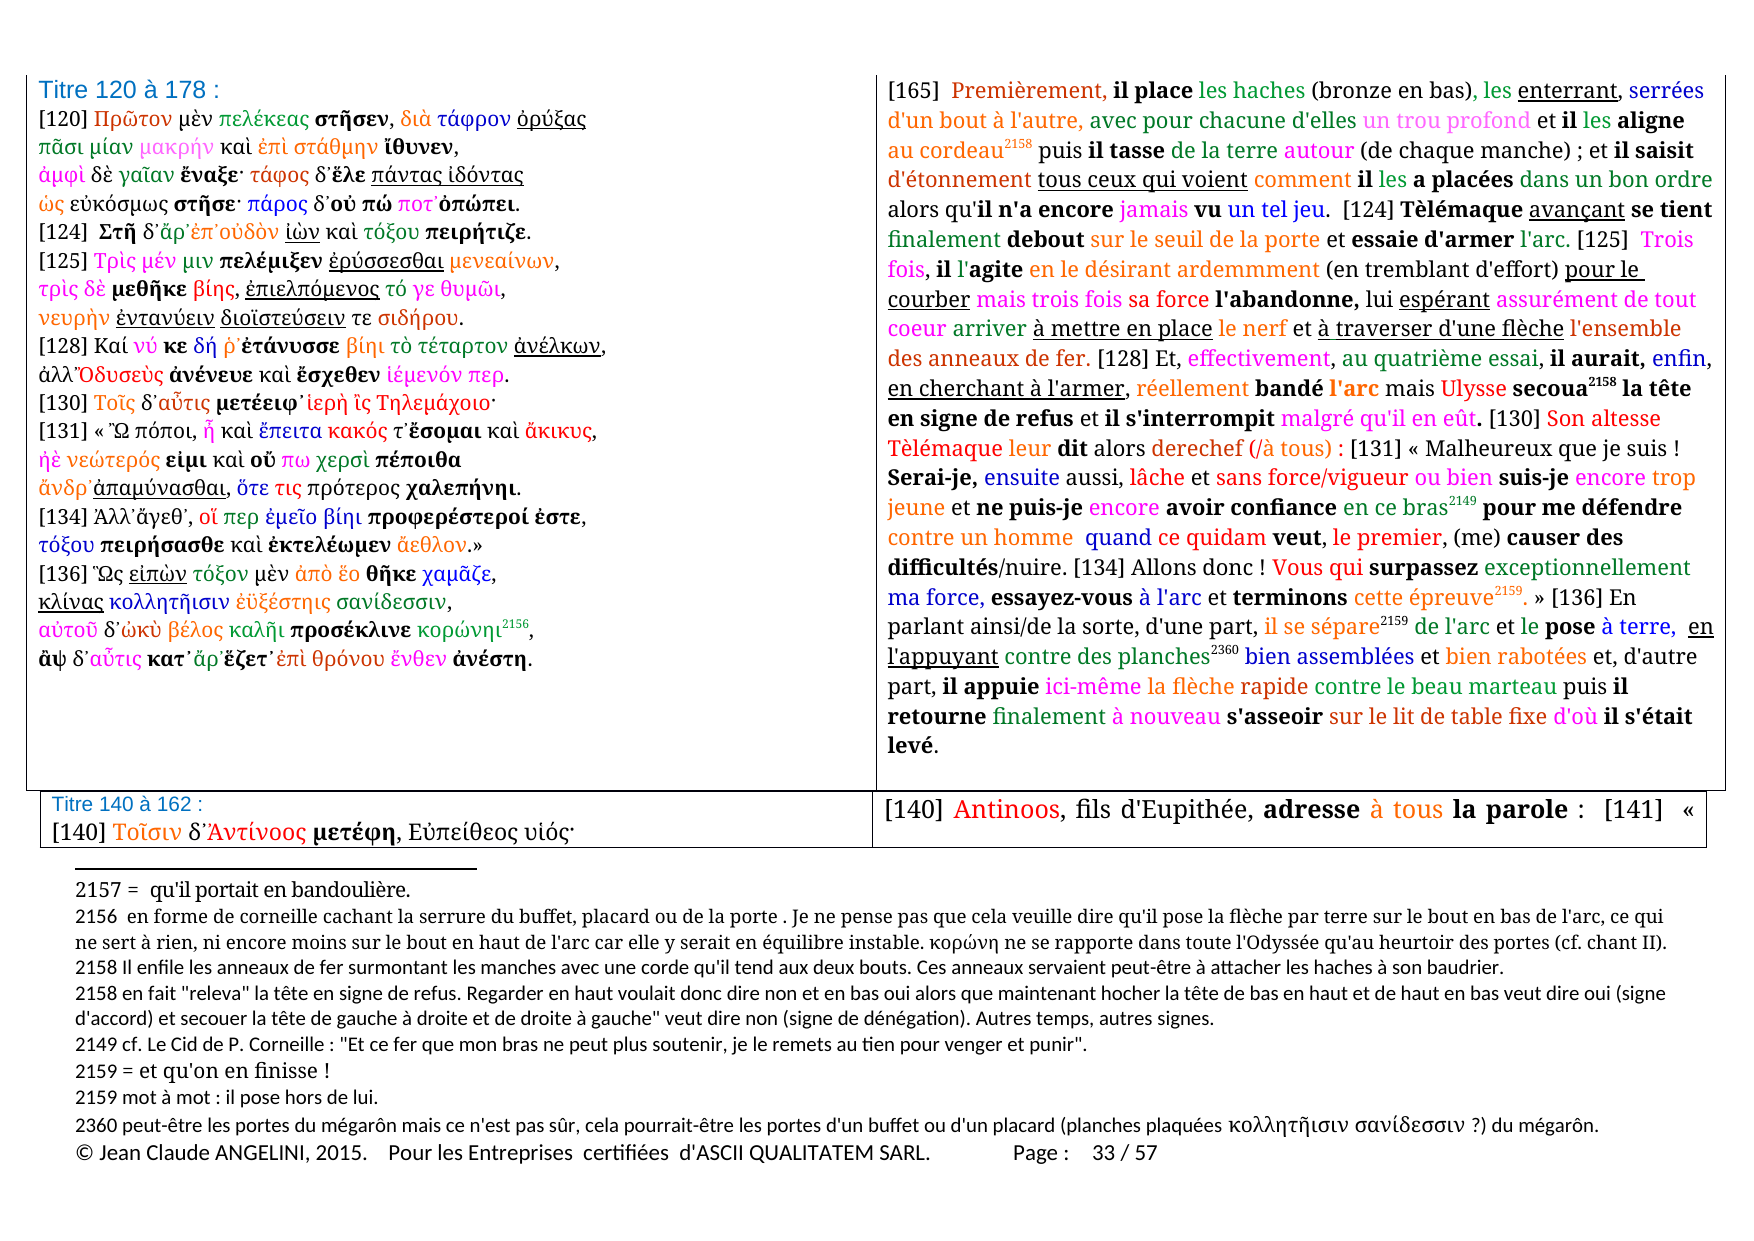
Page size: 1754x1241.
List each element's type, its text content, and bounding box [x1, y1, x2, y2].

table_header Titre 120 à 178 : [120] Πρῶτον μὲν πελέκεας στῆσεν, διὰ τάφρον ὀρύξας πᾶσι μίαν μακρήν καὶ ἐπὶ στάθμην ἴθυνεν, ἀμφὶ δὲ γαῖαν ἔναξε· τάφος δ᾽ἕλε πάντας ἰδόντας ὡς εὐκόσμως στῆσε· πάρος δ᾽οὐ πώ ποτ᾽ὀπώπει. [124] Στῆ δ᾽ἄρ᾽ἐπ᾽οὐδὸν ἰὼν καὶ τόξου πειρήτιζε. [125] Τρὶς μέν μιν πελέμιξεν ἐρύσσεσθαι μενεαίνων, τρὶς δὲ μεθῆκε βίης, ἐπιελπόμενος τό γε θυμῶι, νευρὴν ἐντανύειν διοϊστεύσειν τε σιδήρου. [128] Καί νύ κε δή ῥ᾽ἐτάνυσσε βίηι τὸ τέταρτον ἀνέλκων, ἀλλ᾽Ὀδυσεὺς ἀνένευε καὶ ἔσχεθεν ἱέμενόν περ. [130] Τοῖς δ᾽αὖτις μετέειφ᾽ἱερὴ ἲς Τηλεμάχοιο· [131] « Ὢ πόποι, ἦ καὶ ἔπειτα κακός τ᾽ἔσομαι καὶ ἄκικυς, ἠὲ νεώτερός εἰμι καὶ οὔ πω χερσὶ πέποιθα ἄνδρ᾽ἀπαμύνασθαι, ὅτε τις πρότερος χαλεπήνηι. [134] Ἀλλ᾽ἄγεθ᾽, οἵ περ ἐμεῖο βίηι προφερέστεροί ἐστε, τόξου πειρήσασθε καὶ ἐκτελέωμεν ἄεθλον.» [136] Ὣς εἰπὼν τόξον μὲν ἀπὸ ἕο θῆκε χαμᾶζε, κλίνας κολλητῆισιν ἐϋξέστηις σανίδεσσιν, αὐτοῦ δ᾽ὠκὺ βέλος καλῆι προσέκλινε κορώνηι, ἂψ δ᾽αὖτις κατ᾽ἄρ᾽ἕζετ᾽ἐπὶ θρόνου ἔνθεν ἀνέστη. [27, 75, 876, 790]
table_header Titre 140 à 162 : [140] Τοῖσιν δ᾽Ἀντίνοος μετέφη, Εὐπείθεος υἱός· [41, 792, 872, 847]
table_header [140] Antinoos, fils d'Eupithée, adresse à tous la parole : [141] « Levez-vous tous, l'un après l'autre, compagnons, et mettez-vous à ma droite en commençant exceptionnellement par ceux qui sont à l'endroit (d')où l'on verse le vin ![143] Ainsi parla Antinoos et ce commandement leur plaît. [144] Liôdès, fils d'Oinops, se leva le premier, lui qui était pour eux l'assistant sacrificateur, était toujours assis à côté et le plus près du beau cratère et pour lui seul les outrecuidances étaient hostiles/déplacées et il s'indignait contre tous les prétendants. Ce fût réellement lui qui alors pris le premier l'arc et la flèche rapide. [149] Avançant, il se tient finalement debout sur le seuil (du mégarôn) et essaie de courber l'arc mais ne le bande pas. En effet, auparavant, en cherchant à l'armer, il a fatigué ses bras d'improductifs peu sollicités. C'est pourquoi , il dit à la cantonade aux prétendants : [152] « Mes amis, je ne peux quant à moi bander cet arc mais qu'un autre l'empoigne. En effet, cet arc a exceptionnellement résisté à de nombreux guerriers éminents, de coeur et d'âme, puisqu'il est de beaucoup préférable de souhaiter d'être mort que d'être en manque/frustré en vivant, à cause de ce que nous soupirons toujours en vain en ce lieu, en attendant de pied ferme chaque jour. [157] Maintenant, d'une part, l'un/chacun (d'entre vous) espère aussi en son esprit de demeurer (ici) et d'épouser Pènélope, l'épouse d'Ulysse ; [159] toutefois lorsqu'il aura essayé (de bander) cet arc et réfléchi, il se plaira à rechercher en mariage quelqu'une d'autre parmi les Achéennes bien vêtue, en faisant sa cour par des présents de noces et ensuite Pénélope épouserait celui qui (lui) offrirait le plus et que la Providence désignerait. » [873, 792, 1706, 847]
table_header [165] Premièrement, il place les haches (bronze en bas), les enterrant, serrées d'un bout à l'autre, avec pour chacune d'elles un trou profond et il les aligne au cordeau puis il tasse de la terre autour (de chaque manche) ; et il saisit d'étonnement tous ceux qui voient comment il les a placées dans un bon ordre alors qu'il n'a encore jamais vu un tel jeu. [124] Tèlémaque avançant se tient finalement debout sur le seuil de la porte et essaie d'armer l'arc. [125] Trois fois, il l'agite en le désirant ardemmment (en tremblant d'effort) pour le courber mais trois fois sa force l'abandonne, lui espérant assurément de tout coeur arriver à mettre en place le nerf et à traverser d'une flèche l'ensemble des anneaux de fer. [128] Et, effectivement, au quatrième essai, il aurait, enfin, en cherchant à l'armer, réellement bandé l'arc mais Ulysse secoua la tête en signe de refus et il s'interrompit malgré qu'il en eût. [130] Son altesse Tèlémaque leur dit alors derechef (/à tous) : [131] « Malheureux que je suis ! Serai-je, ensuite aussi, lâche et sans force/vigueur ou bien suis-je encore trop jeune et ne puis-je encore avoir confiance en ce bras pour me défendre contre un homme quand ce quidam veut, le premier, (me) causer des difficultés/nuire. [134] Allons donc ! Vous qui surpassez exceptionnellement ma force, essayez-vous à l'arc et terminons cette épreuve. » [136] En parlant ainsi/de la sorte, d'une part, il se sépare de l'arc et le pose à terre, en l'appuyant contre des planches bien assemblées et bien rabotées et, d'autre part, il appuie ici-même la flèche rapide contre le beau marteau puis il retourne finalement à nouveau s'asseoir sur le lit de table fixe d'où il s'était levé. [877, 75, 1725, 790]
